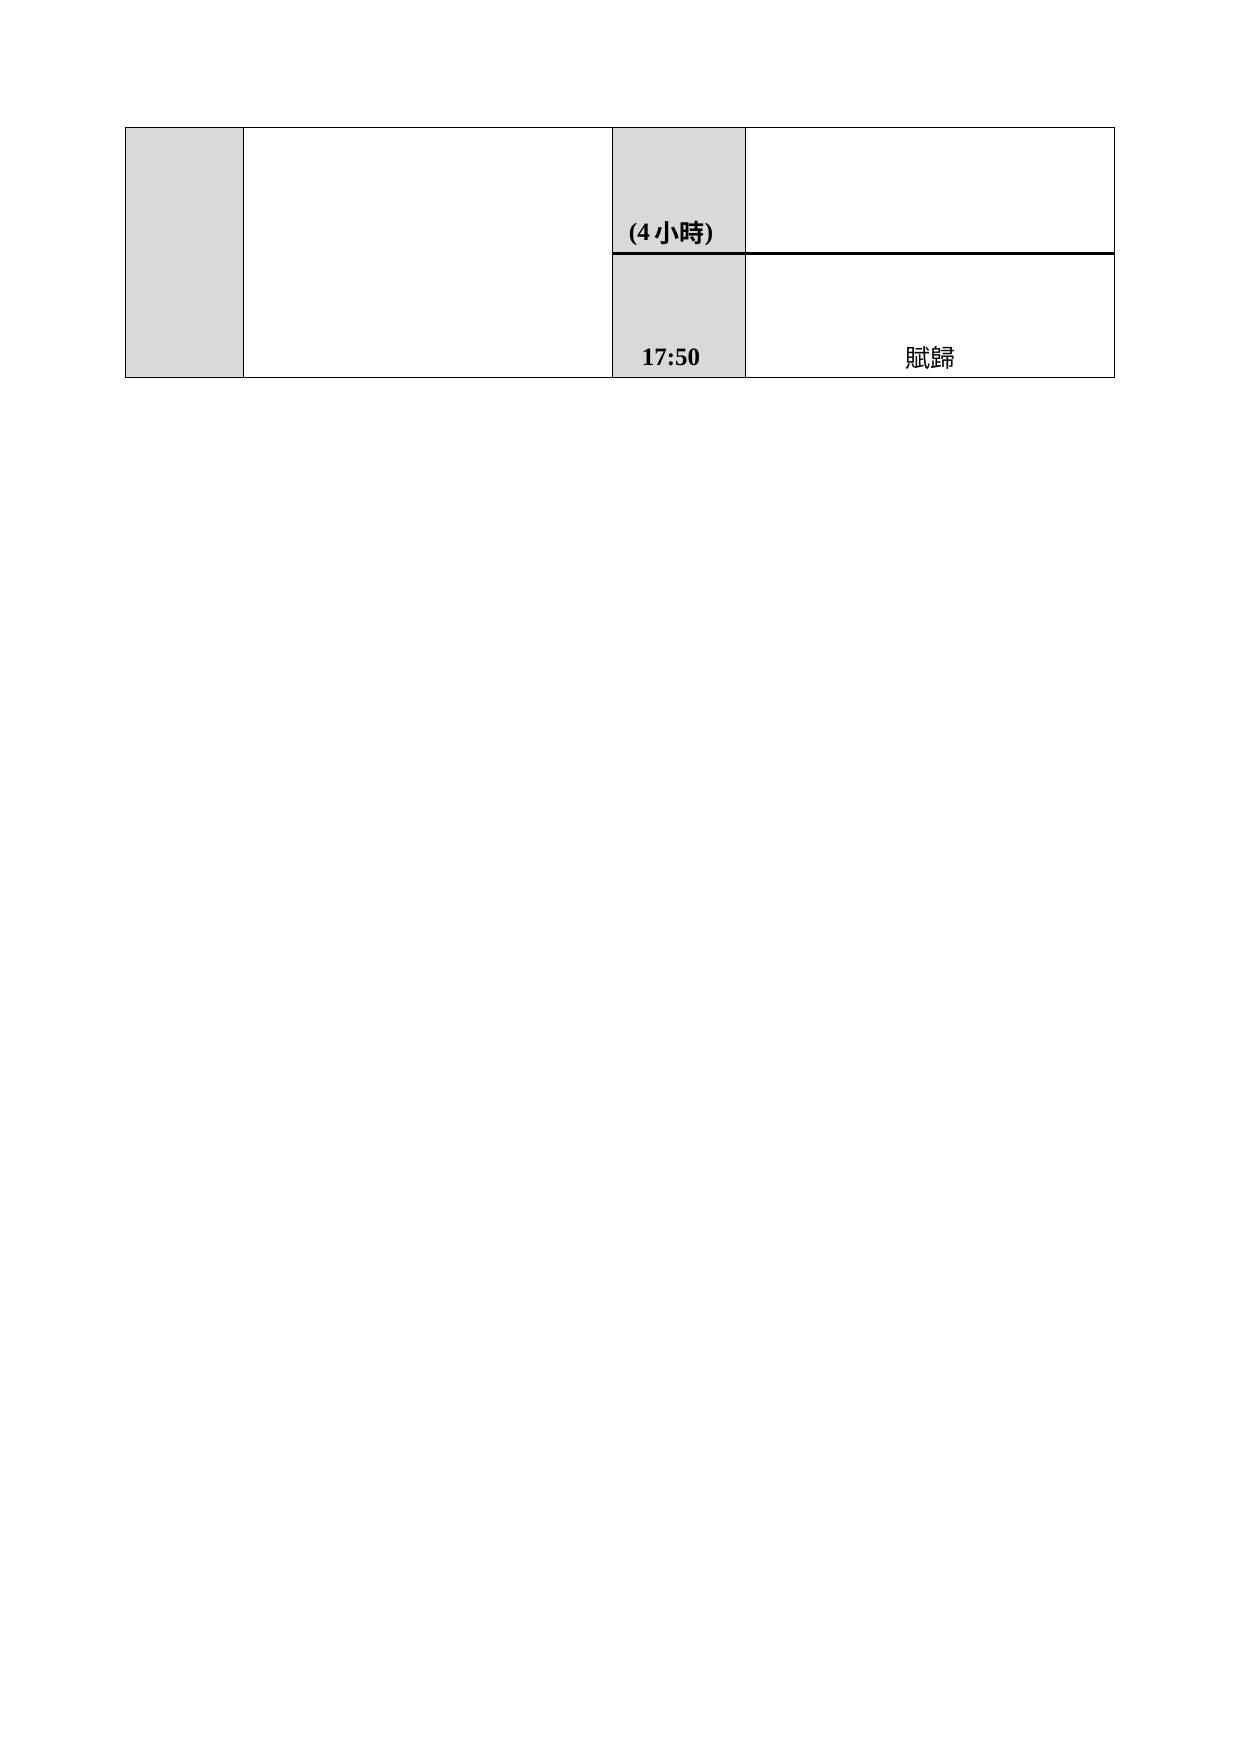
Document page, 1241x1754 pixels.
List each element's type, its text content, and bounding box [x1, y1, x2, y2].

table_cell [746, 128, 1114, 252]
table_cell [126, 128, 243, 377]
table_cell (4小時) [613, 128, 745, 252]
table_cell 17:50 [613, 255, 745, 377]
table_cell [244, 128, 612, 377]
table_cell 賦歸 [746, 255, 1114, 377]
